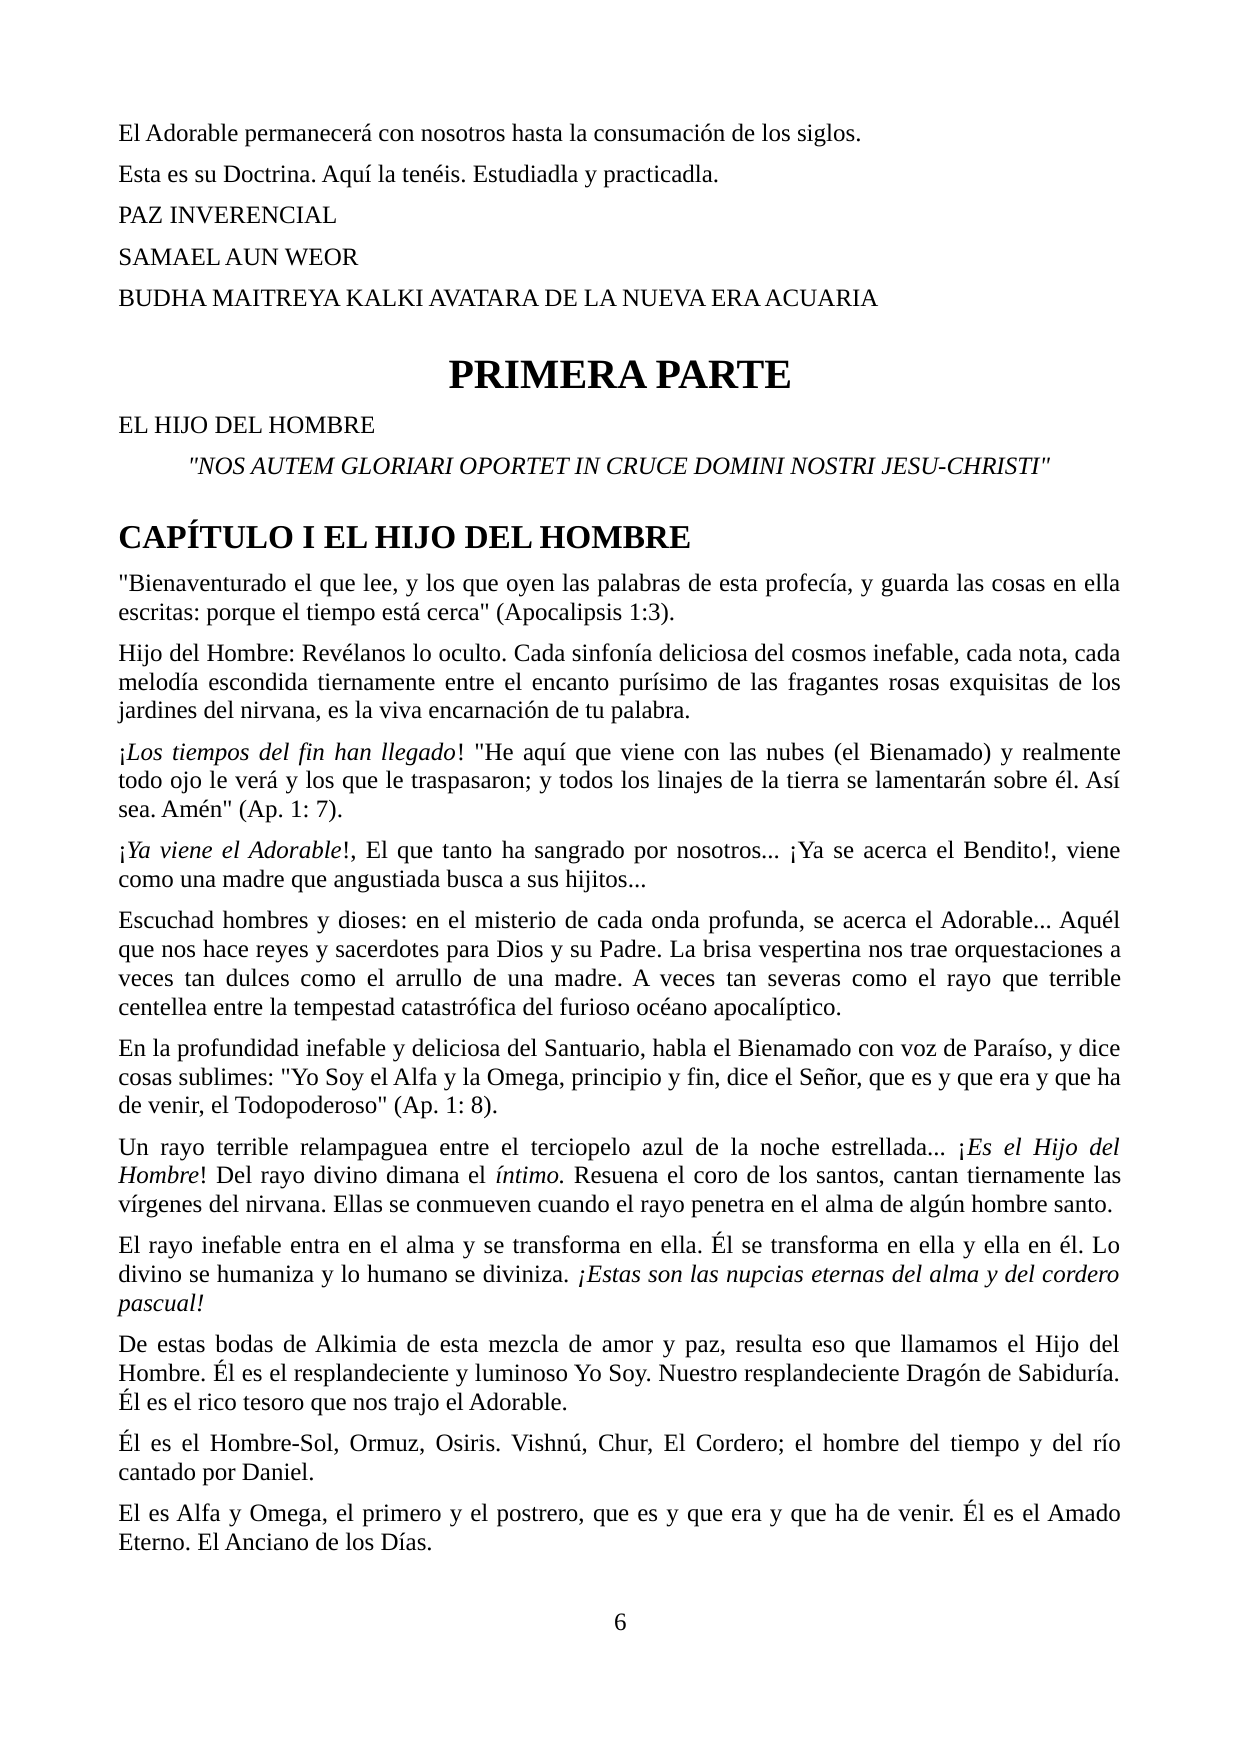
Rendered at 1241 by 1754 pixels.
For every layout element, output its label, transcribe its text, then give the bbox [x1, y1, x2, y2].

text ¡Los tiempos del fin han llegado! "He aquí que viene con las nubes (el Bienamado) y realmente todo ojo le verá y los que le traspasaron; y todos los linajes de la tierra se lamentarán sobre él. Así sea. Amén" (Ap. 1: 7). [118, 737, 1122, 823]
text El rayo inefable entra en el alma y se transforma en ella. Él se transforma en ella y ella en él. Lo divino se humaniza y lo humano se diviniza. ¡Estas son las nupcias eternas del alma y del cordero pascual! [118, 1231, 1122, 1317]
text El Adorable permanecerá con nosotros hasta la consumación de los siglos. [118, 118, 1122, 147]
text Hijo del Hombre: Revélanos lo oculto. Cada sinfonía deliciosa del cosmos inefable, cada nota, cada melodía escondida tiernamente entre el encanto purísimo de las fragantes rosas exquisitas de los jardines del nirvana, es la viva encarnación de tu palabra. [118, 638, 1122, 724]
text PAZ INVERENCIAL [118, 201, 1122, 229]
text Él es el Hombre-Sol, Ormuz, Osiris. Vishnú, Chur, El Cordero; el hombre del tiempo y del río cantado por Daniel. [118, 1428, 1122, 1486]
text ¡Ya viene el Adorable!, El que tanto ha sangrado por nosotros... ¡Ya se acerca el Bendito!, viene como una madre que angustiada busca a sus hijitos... [118, 836, 1122, 893]
text Escuchad hombres y dioses: en el misterio de cada onda profunda, se acerca el Adorable... Aquél que nos hace reyes y sacerdotes para Dios y su Padre. La brisa vespertina nos trae orquestaciones a veces tan dulces como el arrullo de una madre. A veces tan severas como el rayo que terrible centellea entre la tempestad catastrófica del furioso océano apocalíptico. [118, 906, 1122, 1021]
text Un rayo terrible relampaguea entre el terciopelo azul de la noche estrellada... ¡Es el Hijo del Hombre! Del rayo divino dimana el íntimo. Resuena el coro de los santos, cantan tiernamente las vírgenes del nirvana. Ellas se conmueven cuando el rayo penetra en el alma de algún hombre santo. [118, 1132, 1122, 1218]
subtitle CAPÍTULO I EL HIJO DEL HOMBRE [118, 517, 1122, 556]
text De estas bodas de Alkimia de esta mezcla de amor y paz, resulta eso que llamamos el Hijo del Hombre. Él es el resplandeciente y luminoso Yo Soy. Nuestro resplandeciente Dragón de Sabiduría. Él es el rico tesoro que nos trajo el Adorable. [118, 1329, 1122, 1416]
text En la profundidad inefable y deliciosa del Santuario, habla el Bienamado con voz de Paraíso, y dice cosas sublimes: "Yo Soy el Alfa y la Omega, principio y fin, dice el Señor, que es y que era y que ha de venir, el Todopoderoso" (Ap. 1: 8). [118, 1033, 1122, 1119]
text EL HIJO DEL HOMBRE [118, 410, 1122, 438]
text El es Alfa y Omega, el primero y el postrero, que es y que era y que ha de venir. Él es el Amado Eterno. El Anciano de los Días. [118, 1498, 1122, 1556]
text "NOS AUTEM GLORIARI OPORTET IN CRUCE DOMINI NOSTRI JESU-CHRISTI" [118, 451, 1122, 480]
subtitle PRIMERA PARTE [118, 349, 1122, 397]
text BUDHA MAITREYA KALKI AVATARA DE LA NUEVA ERA ACUARIA [118, 283, 1122, 312]
text "Bienaventurado el que lee, y los que oyen las palabras de esta profecía, y guarda las cosas en ella escritas: porque el tiempo está cerca" (Apocalipsis 1:3). [118, 568, 1122, 626]
text Esta es su Doctrina. Aquí la tenéis. Estudiadla y practicadla. [118, 159, 1122, 188]
text SAMAEL AUN WEOR [118, 242, 1122, 271]
